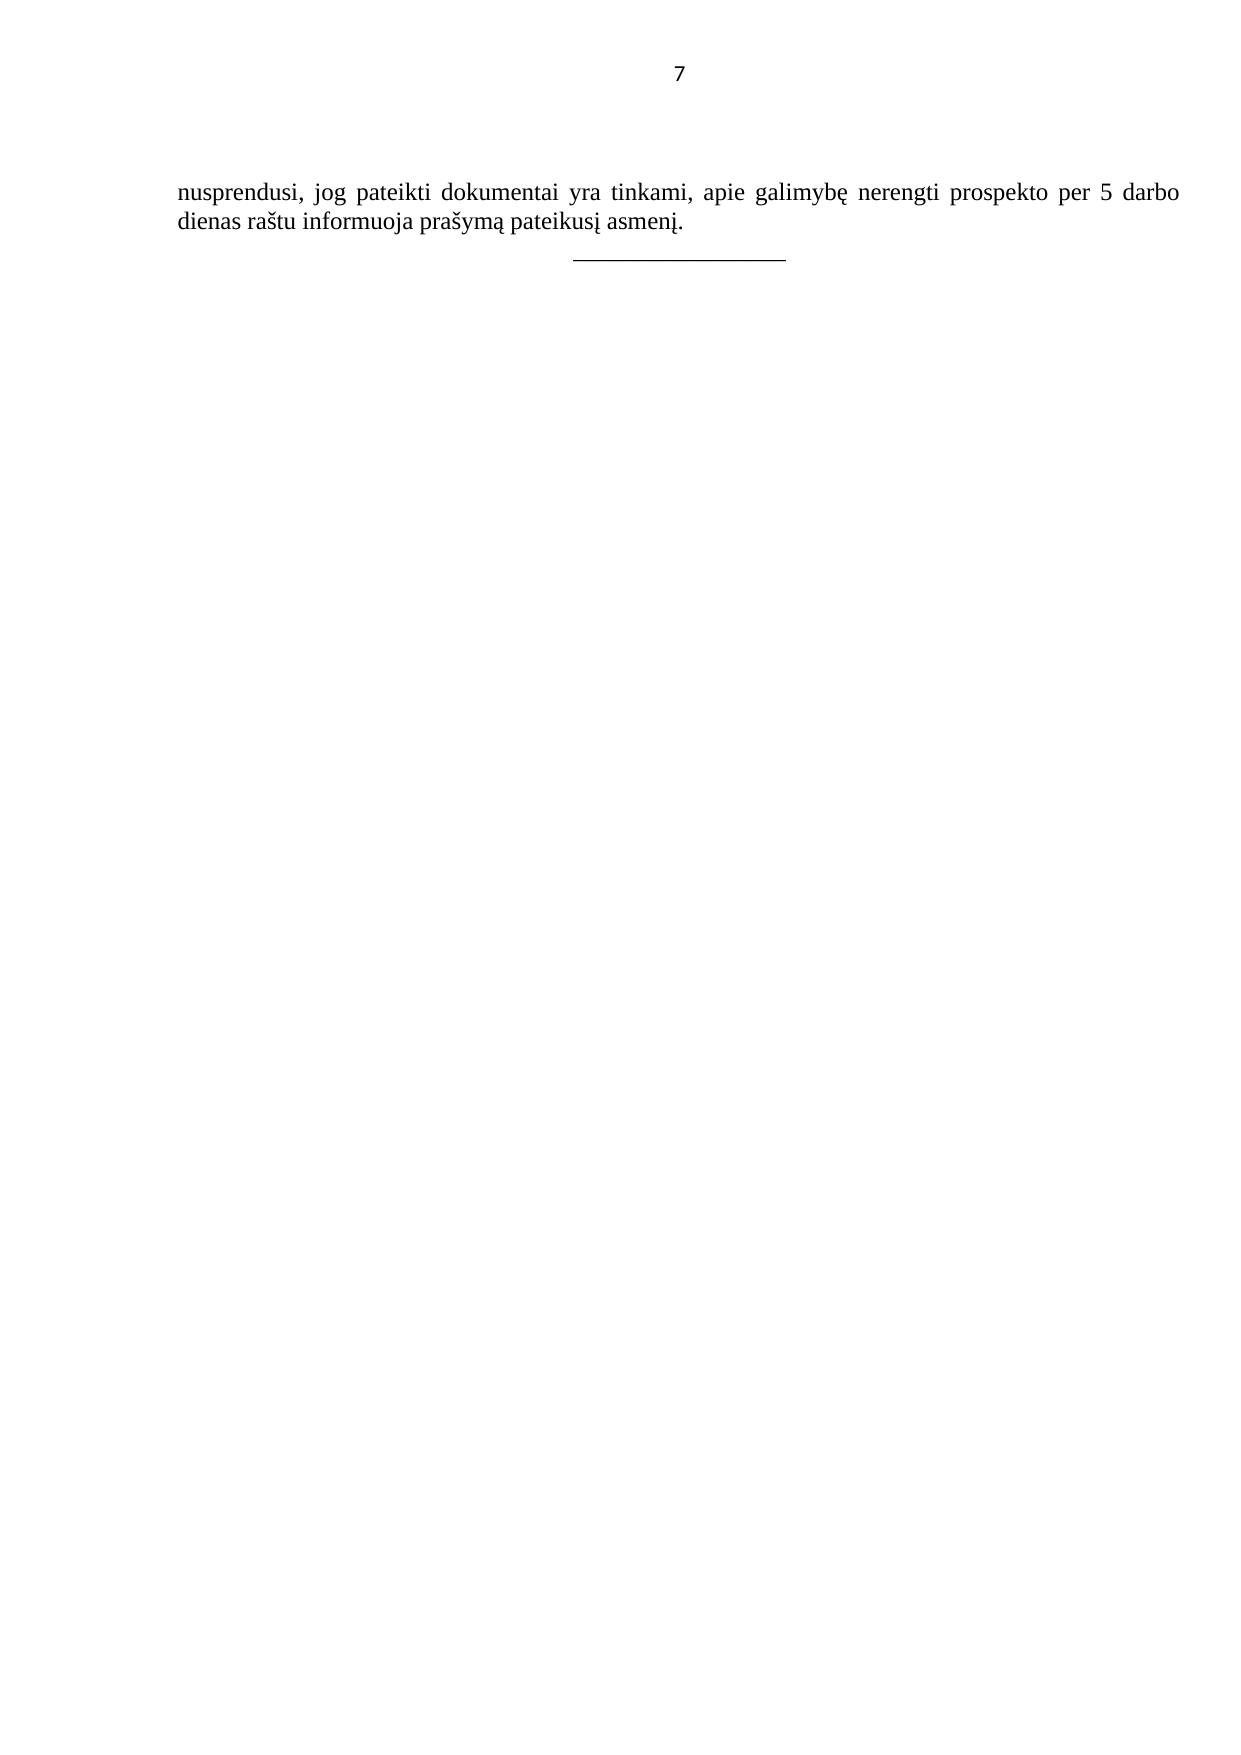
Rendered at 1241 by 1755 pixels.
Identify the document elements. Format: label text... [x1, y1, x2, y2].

text _________________ [177, 235, 1181, 263]
text nusprendusi, jog pateikti dokumentai yra tinkami, apie galimybę nerengti prospekto per 5 darbo dienas raštu informuoja prašymą pateikusį asmenį. [177, 177, 1181, 235]
